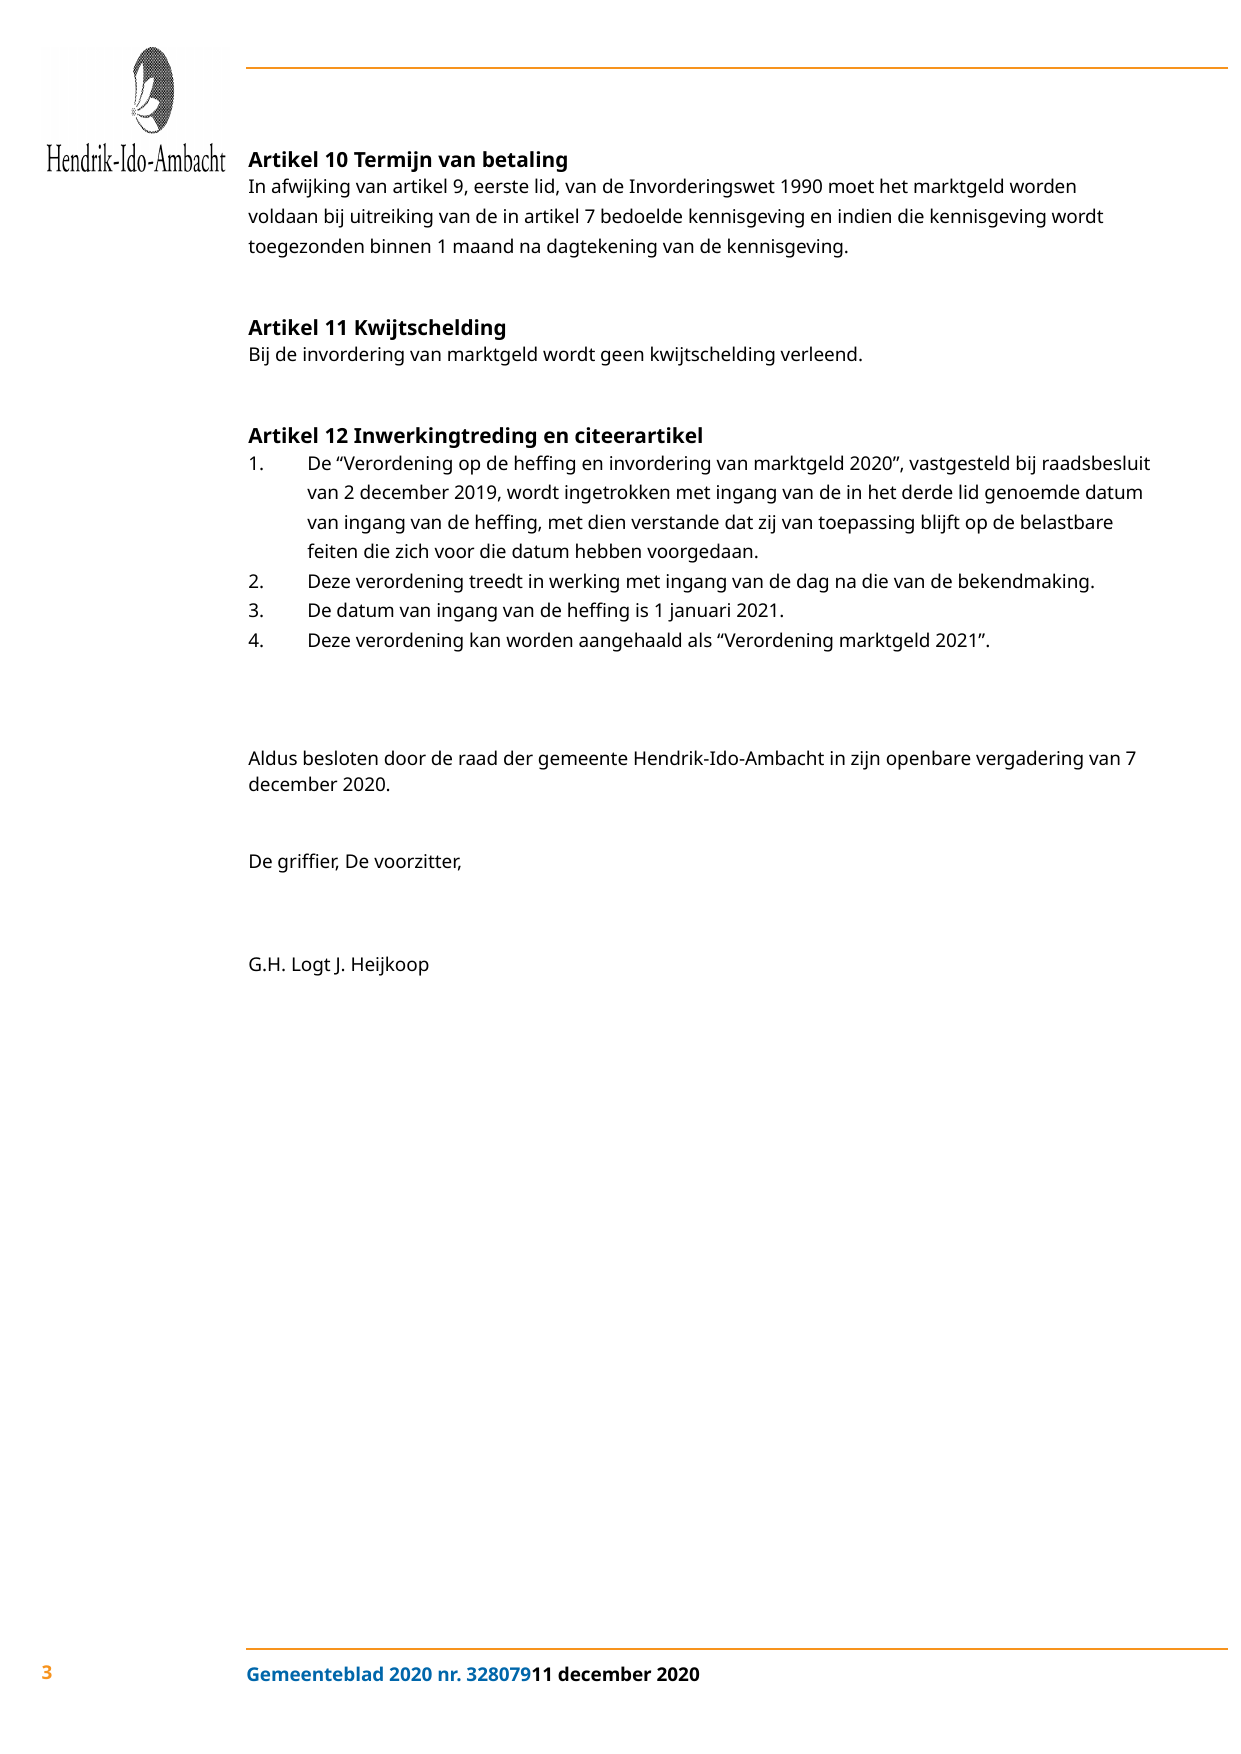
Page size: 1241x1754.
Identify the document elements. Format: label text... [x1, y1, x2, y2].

text De griffier, De voorzitter, [248, 848, 1152, 874]
picture [41, 47, 231, 172]
text Artikel 11 Kwijtschelding [248, 313, 1152, 341]
list De “Verordening op de heffing en invordering van marktgeld 2020”, vastgesteld bij raadsbesluit van 2 december 2019, wordt ingetrokken met ingang van de in het derde lid genoemde datum van ingang van de heffing, met dien verstande dat zij van toepassing blijft op de belastbare feiten die zich voor die datum hebben voorgedaan. [248, 450, 1152, 564]
text Artikel 10 Termijn van betaling [248, 145, 1152, 174]
list Deze verordening kan worden aangehaald als “Verordening marktgeld 2021”. [248, 627, 1152, 653]
text G.H. Logt J. Heijkoop [248, 951, 1152, 977]
text Artikel 12 Inwerkingtreding en citeerartikel [248, 421, 1152, 450]
text Aldus besloten door de raad der gemeente Hendrik-Ido-Ambacht in zijn openbare vergadering van 7 december 2020. [248, 746, 1152, 797]
list De datum van ingang van de heffing is 1 januari 2021. [248, 598, 1152, 623]
text In afwijking van artikel 9, eerste lid, van de Invorderingswet 1990 moet het marktgeld worden voldaan bij uitreiking van de in artikel 7 bedoelde kennisgeving en indien die kennisgeving wordt toegezonden binnen 1 maand na dagtekening van de kennisgeving. [248, 174, 1152, 258]
list Deze verordening treedt in werking met ingang van de dag na die van de bekendmaking. [248, 568, 1152, 594]
text Bij de invordering van marktgeld wordt geen kwijtschelding verleend. [248, 341, 1152, 367]
